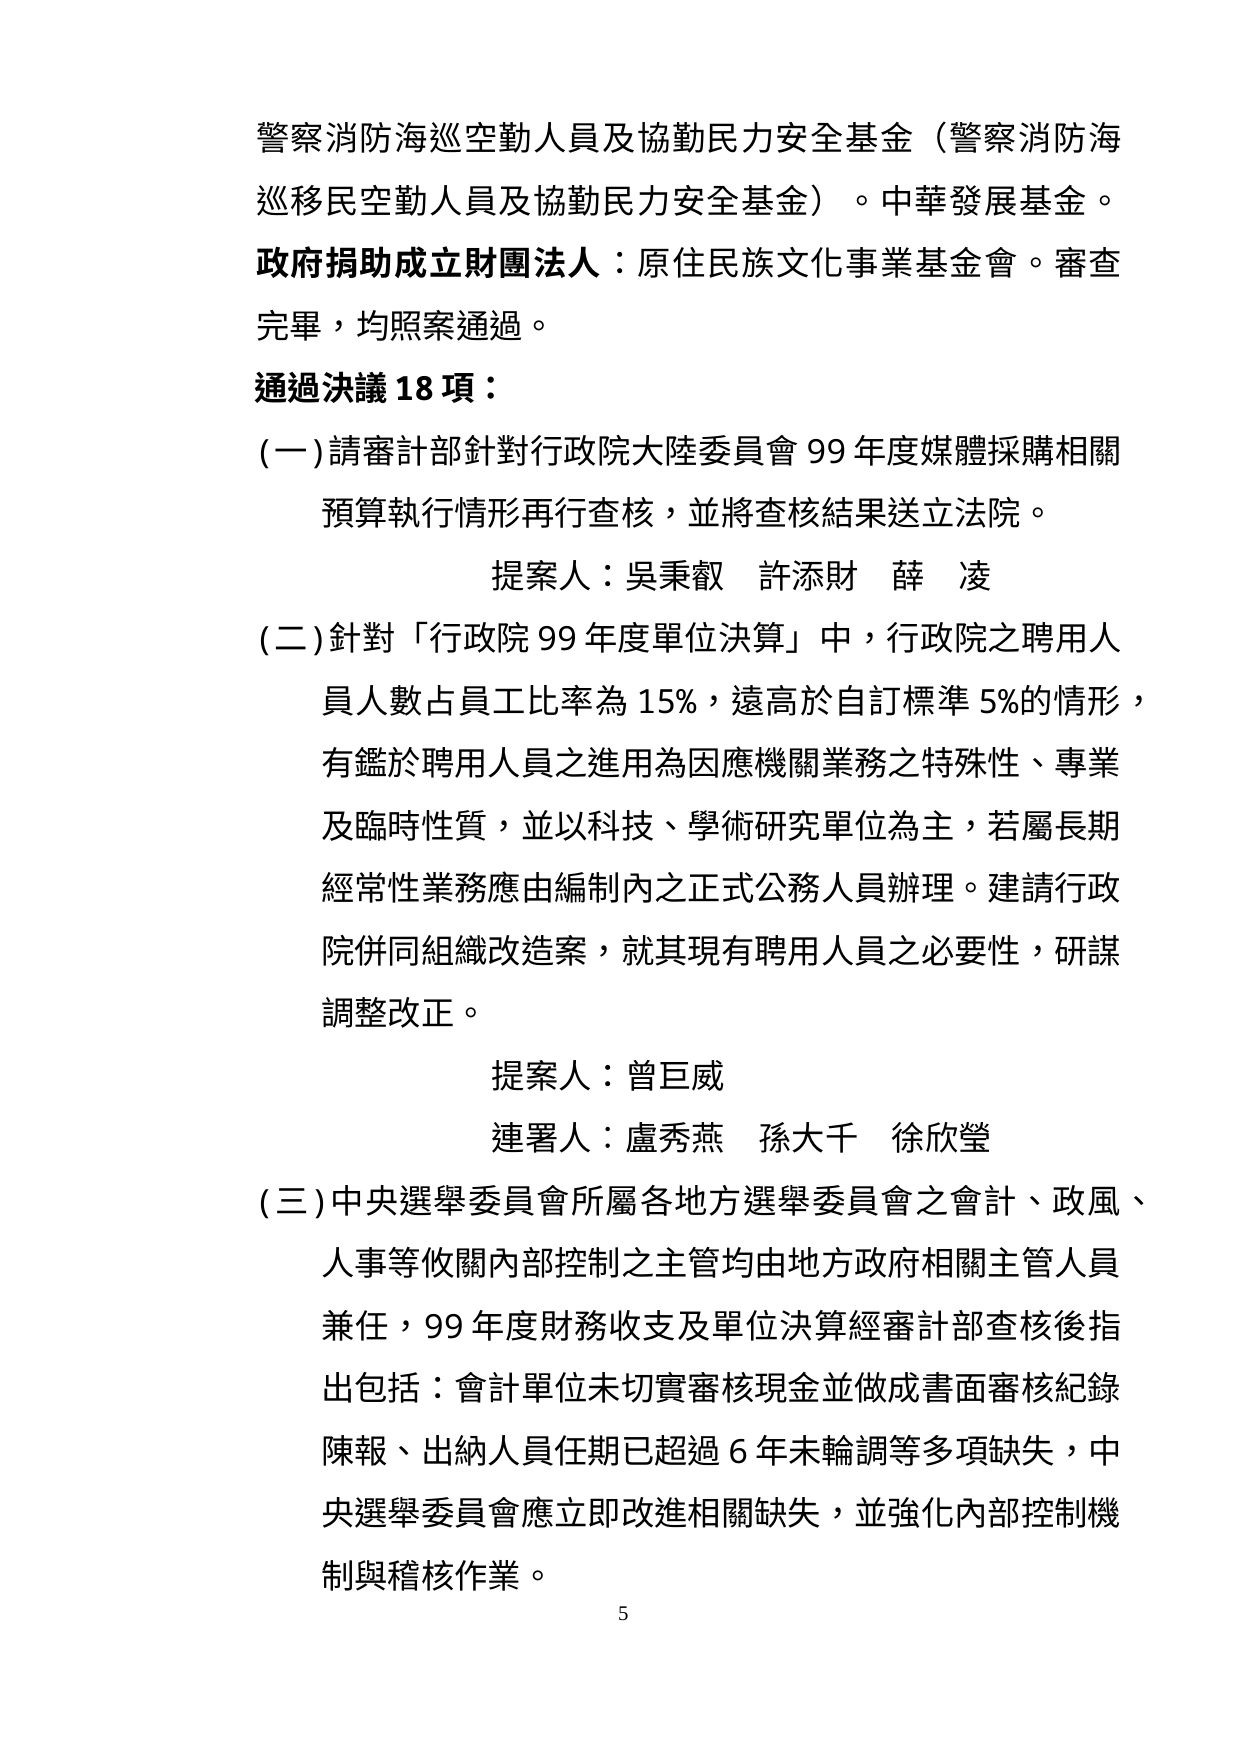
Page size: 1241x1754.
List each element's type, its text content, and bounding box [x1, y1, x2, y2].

text 通過決議18項： [254, 344, 1122, 407]
text 警察消防海巡空勤人員及協勤民力安全基金（警察消防海巡移民空勤人員及協勤民力安全基金）。中華發展基金。政府捐助成立財團法人：原住民族文化事業基金會。審查完畢，均照案通過。 [254, 94, 1122, 344]
text (二)針對「行政院99年度單位決算」中，行政院之聘用人員人數占員工比率為15%，遠高於自訂標準5%的情形，有鑑於聘用人員之進用為因應機關業務之特殊性、專業及臨時性質，並以科技、學術研究單位為主，若屬長期經常性業務應由編制內之正式公務人員辦理。建請行政院併同組織改造案，就其現有聘用人員之必要性，研謀調整改正。 [254, 594, 1122, 1032]
text 連署人︰盧秀燕 孫大千 徐欣瑩 [321, 1094, 1122, 1157]
text 提案人：曾巨威 [321, 1032, 1122, 1094]
text (一)請審計部針對行政院大陸委員會99年度媒體採購相關預算執行情形再行查核，並將查核結果送立法院。 [254, 407, 1122, 532]
text 提案人：吳秉叡 許添財 薛 凌 [321, 532, 1122, 594]
text (三)中央選舉委員會所屬各地方選舉委員會之會計、政風、人事等攸關內部控制之主管均由地方政府相關主管人員兼任，99年度財務收支及單位決算經審計部查核後指出包括：會計單位未切實審核現金並做成書面審核紀錄陳報、出納人員任期已超過6年未輪調等多項缺失，中央選舉委員會應立即改進相關缺失，並強化內部控制機制與稽核作業。 [254, 1157, 1122, 1594]
